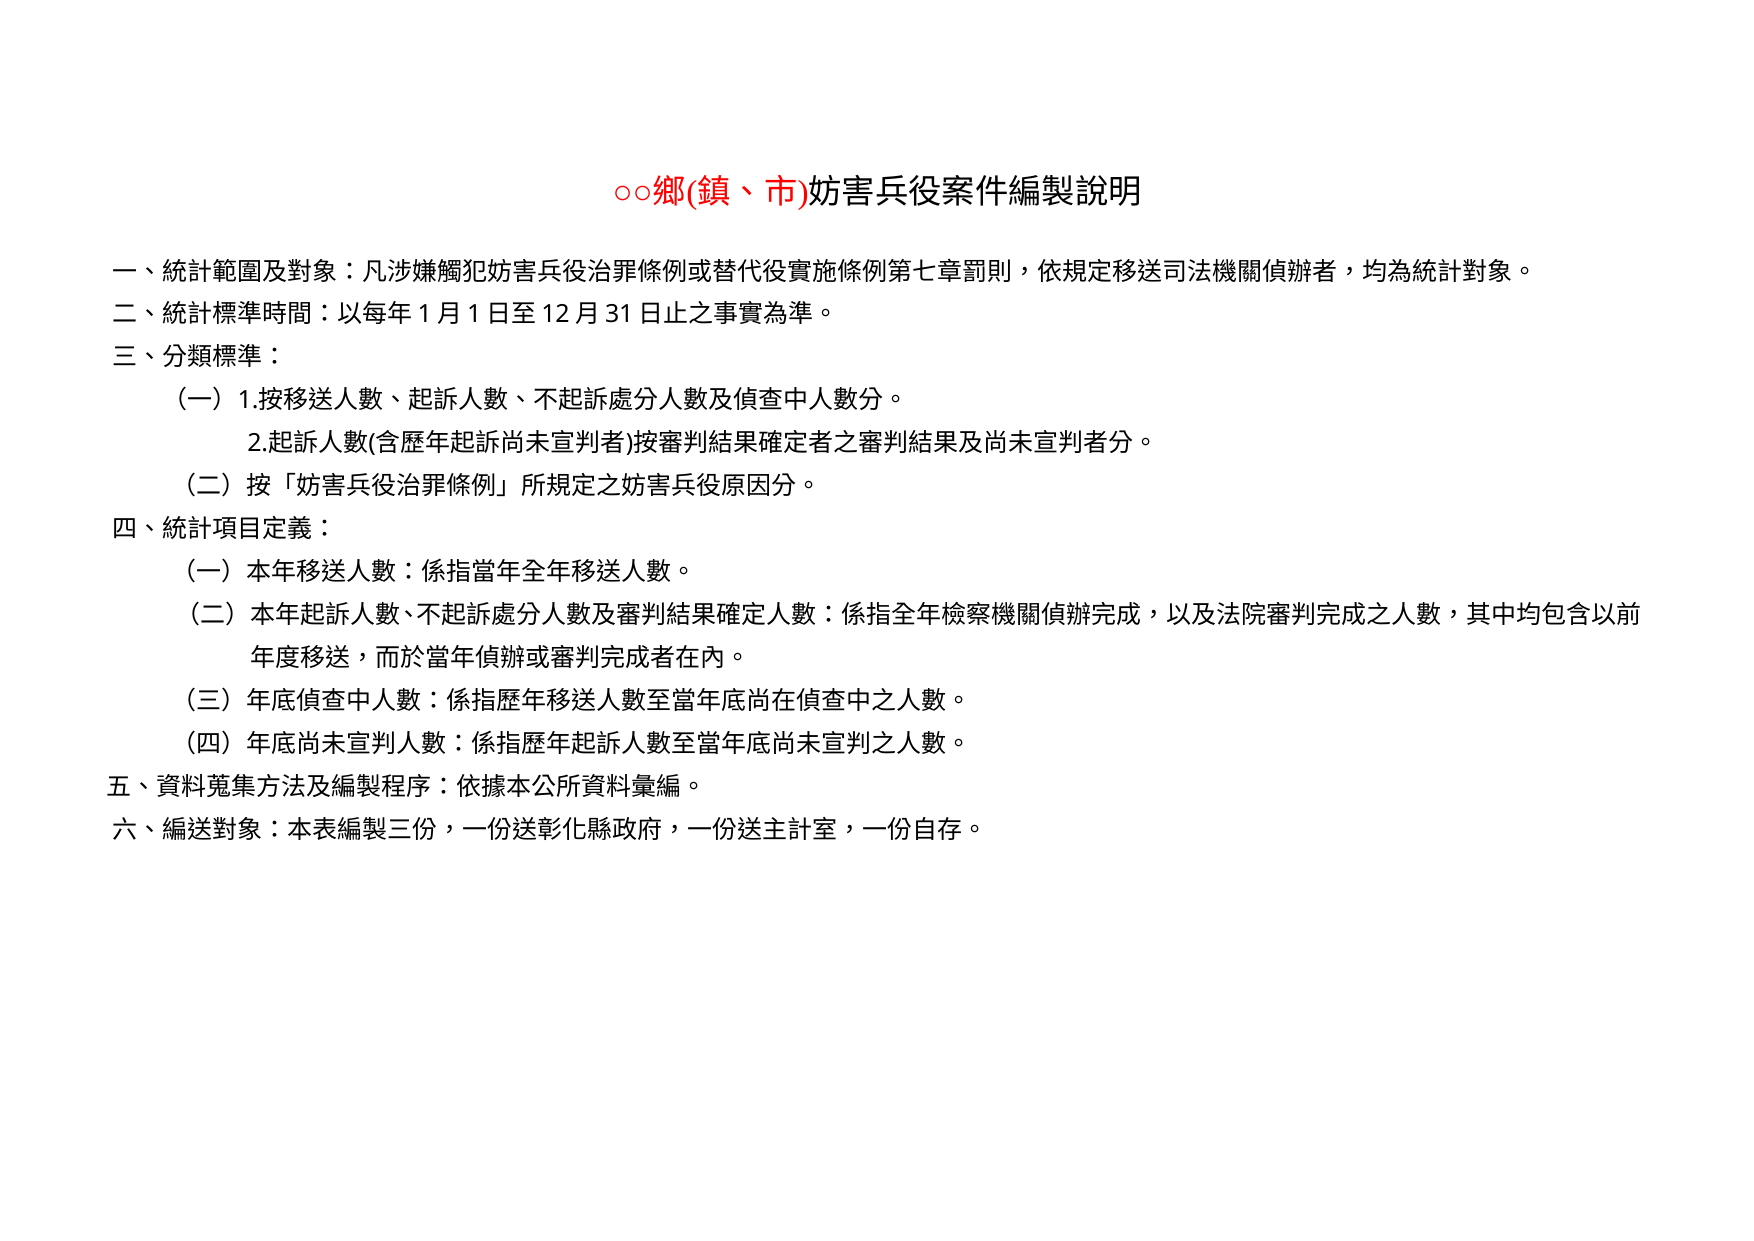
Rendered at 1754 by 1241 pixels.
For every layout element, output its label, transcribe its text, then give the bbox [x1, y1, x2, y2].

text 2.起訴人數(含歷年起訴尚未宣判者)按審判結果確定者之審判結果及尚未宣判者分。 [200, 422, 1641, 459]
text （三）年底偵查中人數：係指歷年移送人數至當年底尚在偵查中之人數。 [171, 680, 1641, 717]
text 二、統計標準時間：以每年1月1日至12月31日止之事實為準。 [112, 293, 1641, 331]
text （四）年底尚未宣判人數：係指歷年起訴人數至當年底尚未宣判之人數。 [171, 723, 1641, 760]
text （一）本年移送人數：係指當年全年移送人數。 [171, 551, 1641, 588]
text （二）按「妨害兵役治罪條例」所規定之妨害兵役原因分。 [171, 465, 1641, 502]
text 四、統計項目定義： [112, 508, 1641, 545]
text 五、資料蒐集方法及編製程序：依據本公所資料彙編。 [100, 766, 1641, 803]
text （二）本年起訴人數、不起訴處分人數及審判結果確定人數：係指全年檢察機關偵辦完成，以及法院審判完成之人數，其中均包含以前年度移送，而於當年偵辦或審判完成者在內。 [175, 594, 1641, 674]
text 六、編送對象：本表編製三份，一份送彰化縣政府，一份送主計室，一份自存。 [112, 808, 1641, 846]
text ○○鄉(鎮、市)妨害兵役案件編製說明 [112, 151, 1641, 226]
text 一、統計範圍及對象：凡涉嫌觸犯妨害兵役治罪條例或替代役實施條例第七章罰則，依規定移送司法機關偵辦者，均為統計對象。 [112, 250, 1649, 288]
text （一）1.按移送人數、起訴人數、不起訴處分人數及偵查中人數分。 [162, 379, 1641, 417]
text 三、分類標準： [112, 336, 1641, 374]
